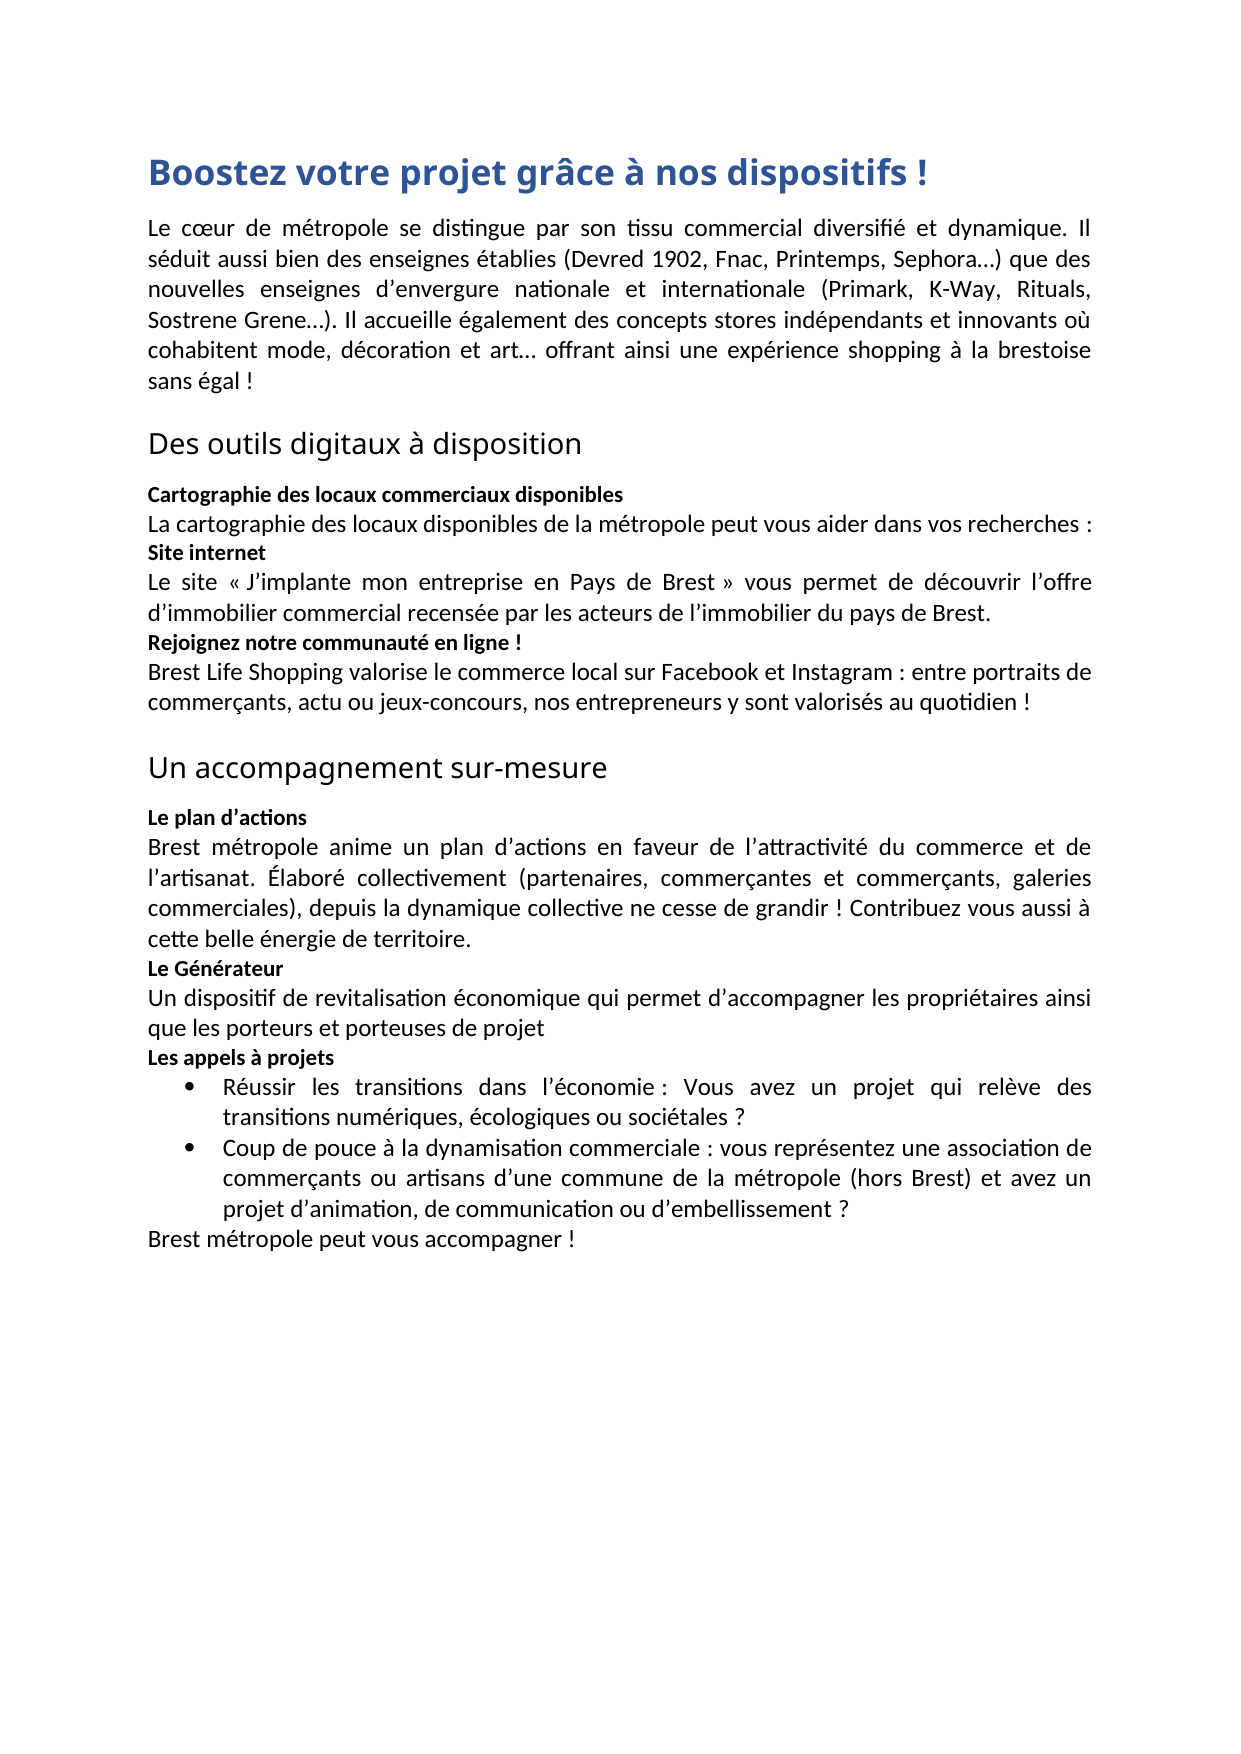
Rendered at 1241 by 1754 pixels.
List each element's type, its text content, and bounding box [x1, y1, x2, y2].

text Les appels à projets [148, 1043, 1093, 1071]
text Brest Life Shopping valorise le commerce local sur Facebook et Instagram : entre portraits de commerçants, actu ou jeux-concours, nos entrepreneurs y sont valorisés au quotidien ! [148, 656, 1093, 717]
list Réussir les transitions dans l’économie : Vous avez un projet qui relève des transitions numériques, écologiques ou sociétales ? [185, 1071, 1093, 1132]
subtitle Un accompagnement sur-mesure [148, 747, 1093, 787]
text Brest métropole anime un plan d’actions en faveur de l’attractivité du commerce et de l’artisanat. Élaboré collectivement (partenaires, commerçantes et commerçants, galeries commerciales), depuis la dynamique collective ne cesse de grandir ! Contribuez vous aussi à cette belle énergie de territoire. [148, 832, 1093, 954]
text Brest métropole peut vous accompagner ! [148, 1223, 1093, 1254]
text Le Générateur [148, 954, 1093, 982]
text Un dispositif de revitalisation économique qui permet d’accompagner les propriétaires ainsi que les porteurs et porteuses de projet [148, 982, 1093, 1043]
text La cartographie des locaux disponibles de la métropole peut vous aider dans vos recherches : [148, 508, 1093, 538]
subtitle Boostez votre projet grâce à nos dispositifs ! [148, 148, 1093, 196]
list Coup de pouce à la dynamisation commerciale : vous représentez une association de commerçants ou artisans d’une commune de la métropole (hors Brest) et avez un projet d’animation, de communication ou d’embellissement ? [185, 1132, 1093, 1223]
text Cartographie des locaux commerciaux disponibles [148, 480, 1093, 508]
text Le plan d’actions [148, 803, 1093, 832]
text Le site « J’implante mon entreprise en Pays de Brest » vous permet de découvrir l’offre d’immobilier commercial recensée par les acteurs de l’immobilier du pays de Brest. [148, 567, 1093, 628]
subtitle Des outils digitaux à disposition [148, 424, 1093, 463]
text Site internet [148, 538, 1093, 567]
text Le cœur de métropole se distingue par son tissu commercial diversifié et dynamique. Il séduit aussi bien des enseignes établies (Devred 1902, Fnac, Printemps, Sephora…) que des nouvelles enseignes d’envergure nationale et internationale (Primark, K-Way, Rituals, Sostrene Grene…). Il accueille également des concepts stores indépendants et innovants où cohabitent mode, décoration et art… offrant ainsi une expérience shopping à la brestoise sans égal ! [148, 212, 1093, 396]
text Rejoignez notre communauté en ligne ! [148, 628, 1093, 656]
